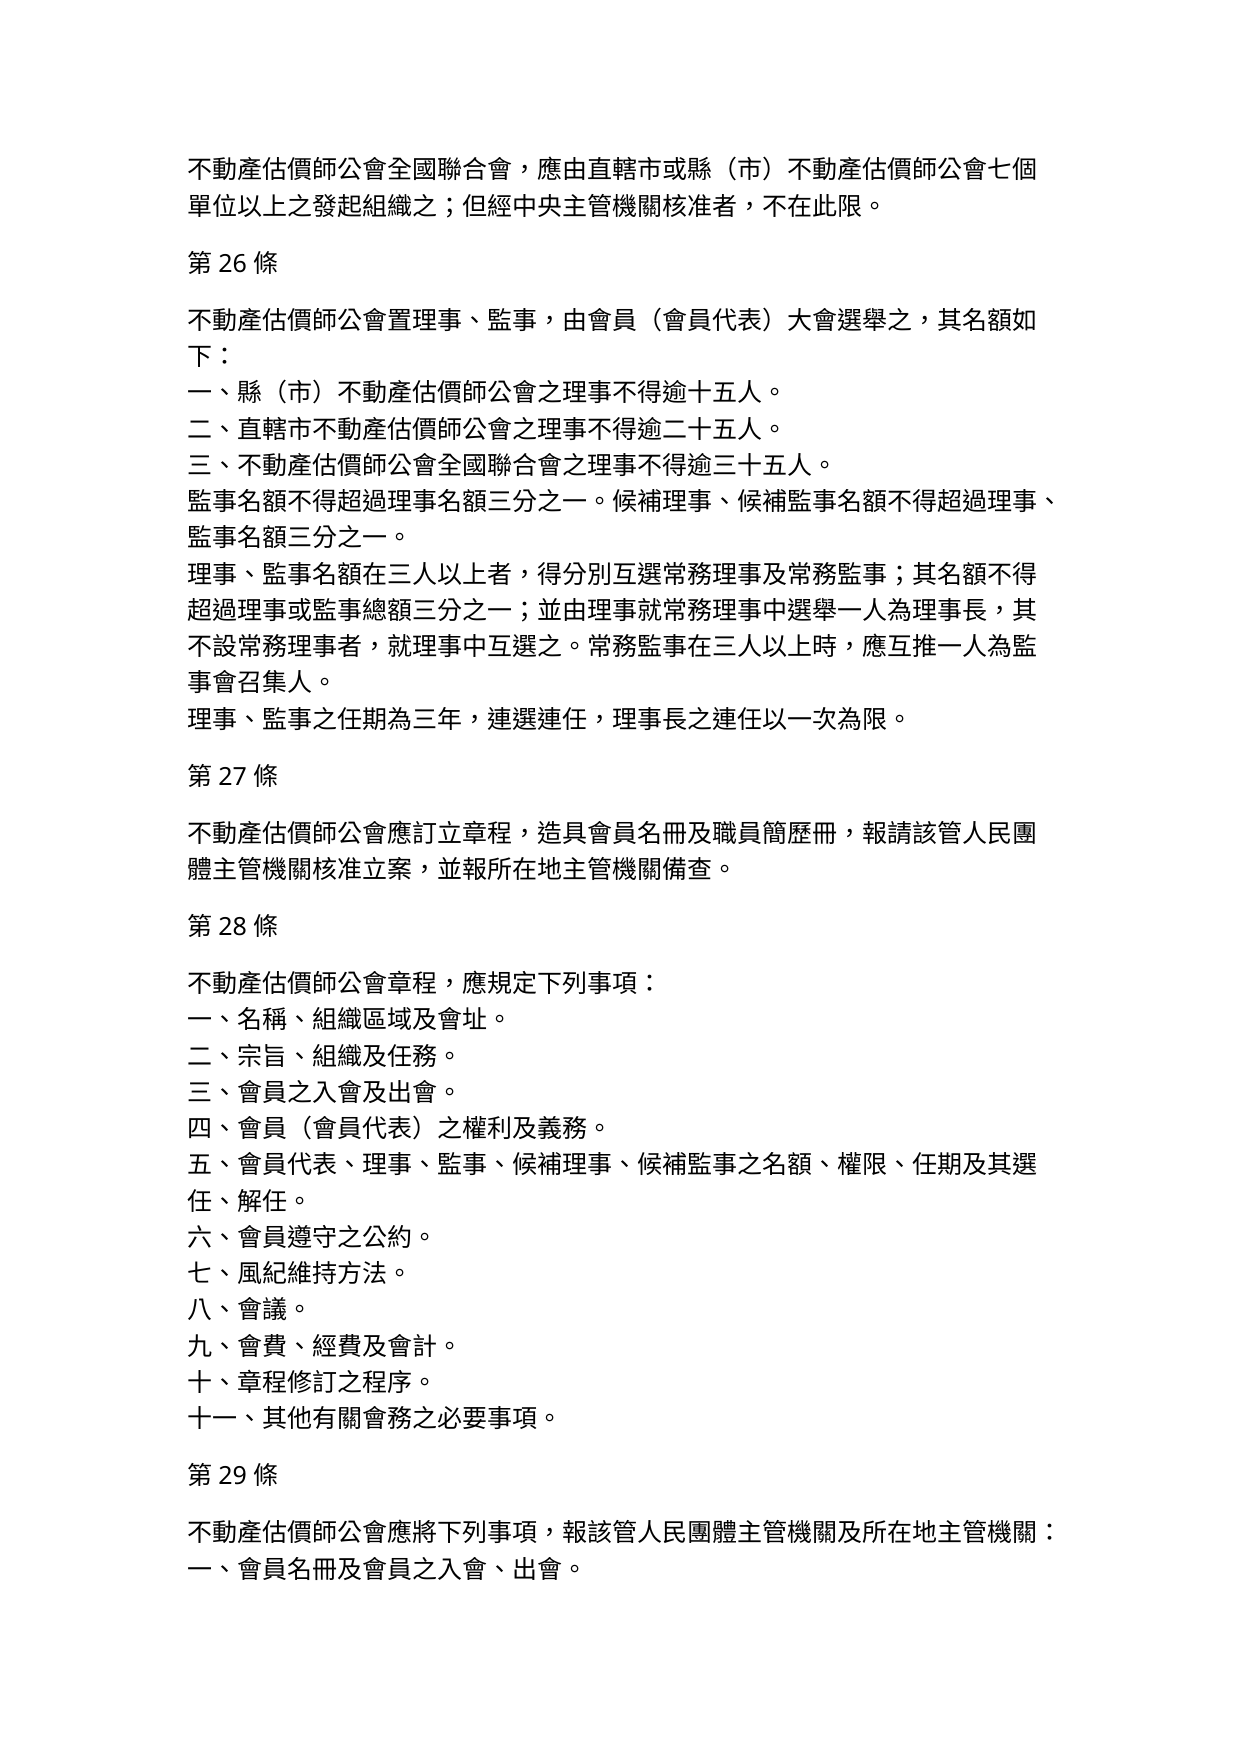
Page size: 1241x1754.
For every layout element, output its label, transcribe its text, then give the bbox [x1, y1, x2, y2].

text 第 29 條 [187, 1456, 1053, 1492]
text 第 28 條 [187, 907, 1053, 943]
text 不動產估價師公會全國聯合會，應由直轄市或縣（市）不動產估價師公會七個單位以上之發起組織之；但經中央主管機關核准者，不在此限。 [187, 150, 1053, 222]
text 不動產估價師公會應訂立章程，造具會員名冊及職員簡歷冊，報請該管人民團體主管機關核准立案，並報所在地主管機關備查。 [187, 813, 1053, 886]
text 第 26 條 [187, 243, 1053, 279]
text 不動產估價師公會置理事、監事，由會員（會員代表）大會選舉之，其名額如下： 一、縣（市）不動產估價師公會之理事不得逾十五人。 二、直轄市不動產估價師公會之理事不得逾二十五人。 三、不動產估價師公會全國聯合會之理事不得逾三十五人。 監事名額不得超過理事名額三分之一。候補理事、候補監事名額不得超過理事、監事名額三分之一。 理事、監事名額在三人以上者，得分別互選常務理事及常務監事；其名額不得超過理事或監事總額三分之一；並由理事就常務理事中選舉一人為理事長，其不設常務理事者，就理事中互選之。常務監事在三人以上時，應互推一人為監事會召集人。 理事、監事之任期為三年，連選連任，理事長之連任以一次為限。 [187, 300, 1053, 735]
text 第 27 條 [187, 756, 1053, 792]
text 不動產估價師公會章程，應規定下列事項： 一、名稱、組織區域及會址。 二、宗旨、組織及任務。 三、會員之入會及出會。 四、會員（會員代表）之權利及義務。 五、會員代表、理事、監事、候補理事、候補監事之名額、權限、任期及其選任、解任。 六、會員遵守之公約。 七、風紀維持方法。 八、會議。 九、會費、經費及會計。 十、章程修訂之程序。 十一、其他有關會務之必要事項。 [187, 964, 1053, 1435]
text 不動產估價師公會應將下列事項，報該管人民團體主管機關及所在地主管機關： 一、會員名冊及會員之入會、出會。 二、理事、監事選舉情形及當選人姓名。 三、會員（會員代表）大會、理事會及監事會開會之紀錄。 四、提議及決議事項。 [187, 1513, 1053, 1585]
